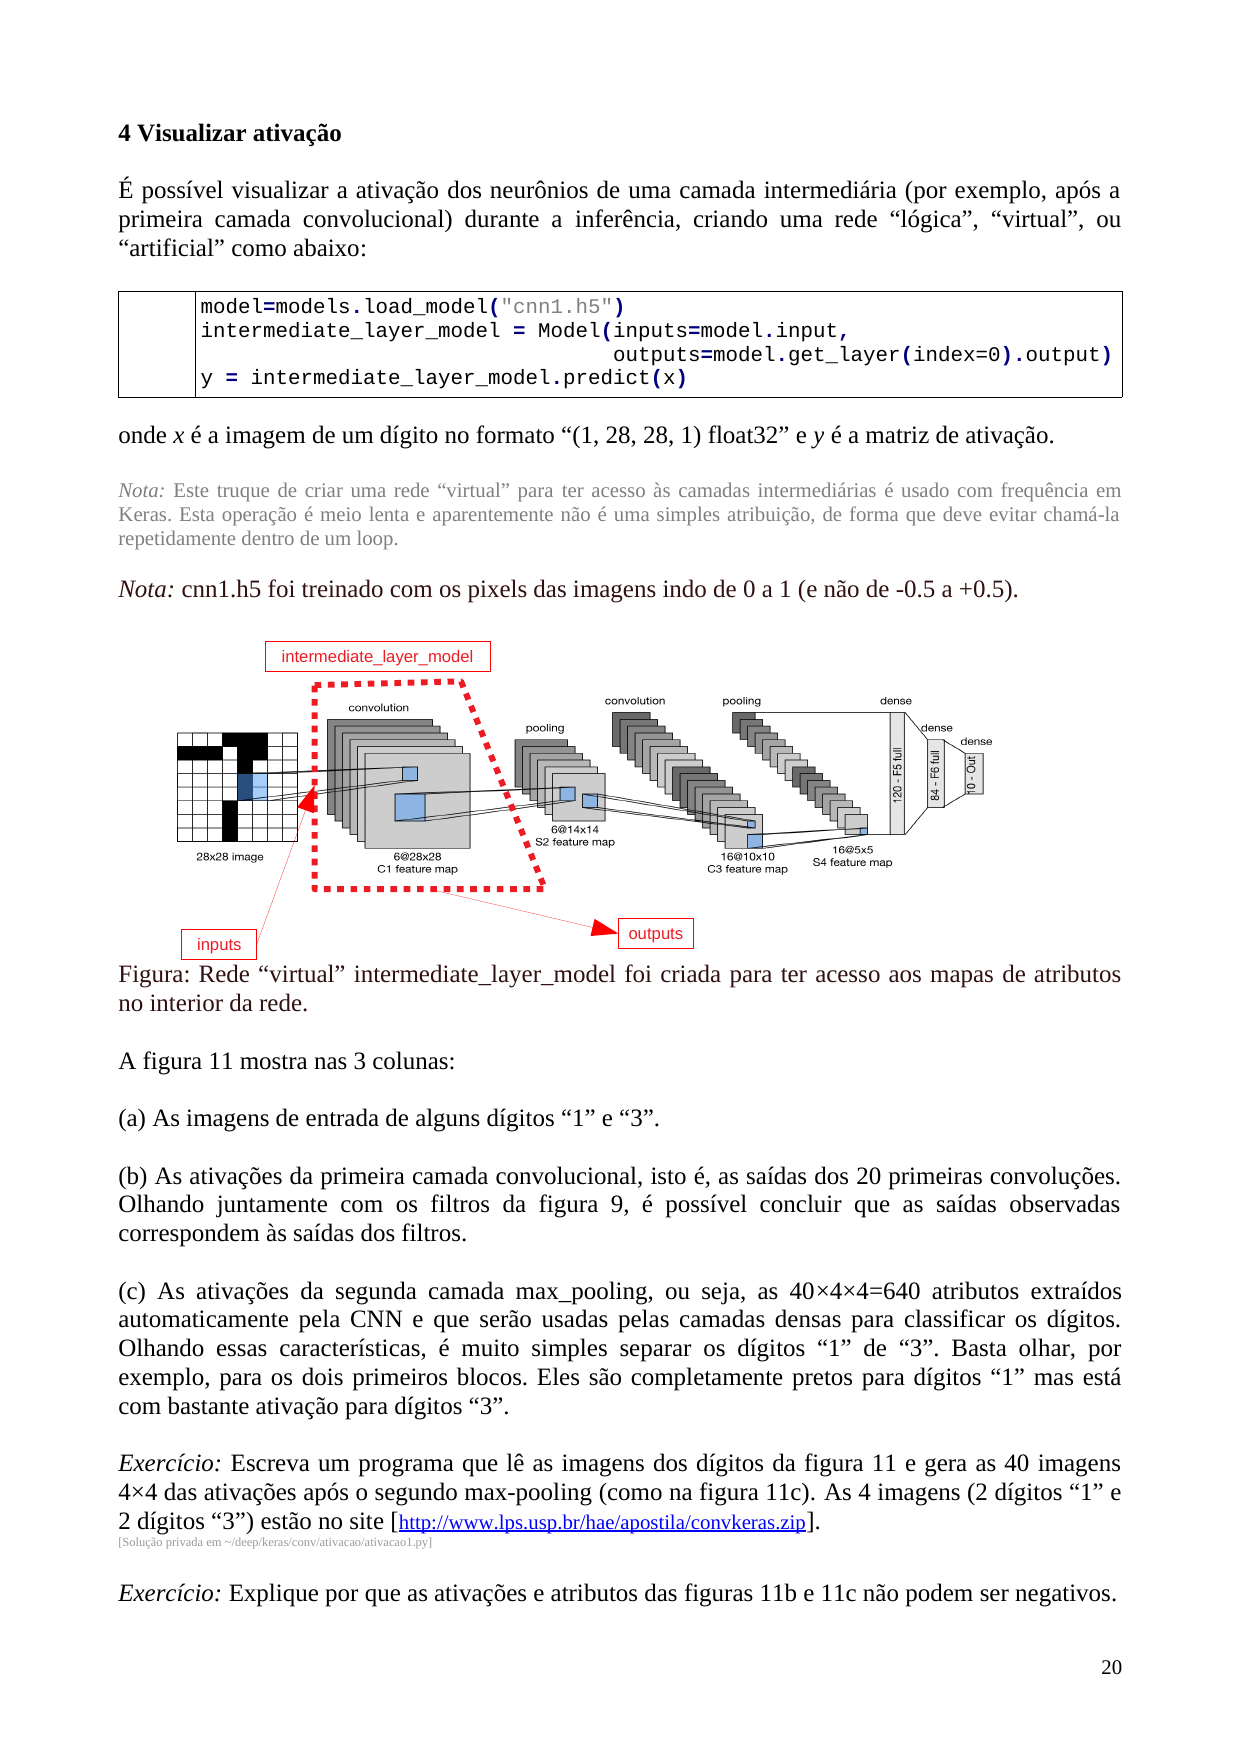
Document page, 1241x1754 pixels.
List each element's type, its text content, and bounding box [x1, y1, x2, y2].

text (c) As ativações da segunda camada max_pooling, ou seja, as 40×4×4=640 atributos extraídos automaticamente pela CNN e que serão usadas pelas camadas densas para classificar os dígitos. Olhando essas características, é muito simples separar os dígitos “1” de “3”. Basta olhar, por exemplo, para os dois primeiros blocos. Eles são completamente pretos para dígitos “1” mas está com bastante ativação para dígitos “3”. [118, 1276, 1122, 1419]
text A figura 11 mostra nas 3 colunas: [118, 1046, 1122, 1074]
text [Solução privada em ~/deep/keras/conv/ativacao/ativacao1.py] [118, 1534, 1122, 1549]
picture [619, 919, 693, 933]
text Nota: Este truque de criar uma rede “virtual” para ter acesso às camadas intermediárias é usado com frequência em Keras. Esta operação é meio lenta e aparentemente não é uma simples atribuição, de forma que deve evitar chamá-la repetidamente dentro de um loop. [118, 478, 1122, 550]
picture [177, 631, 1063, 933]
text Exercício: Explique por que as ativações e atributos das figuras 11b e 11c não podem ser negativos. [118, 1578, 1122, 1606]
text ­4 Visualizar ativação [118, 118, 1122, 147]
text Nota: cnn1.h5 foi treinado com os pixels das imagens indo de 0 a 1 (e não de -0.5 a +0.5). [118, 574, 1122, 603]
text É possível visualizar a ativação dos neurônios de uma camada intermediária (por exemplo, após a primeira camada convolucional) durante a inferência, criando uma rede “lógica”, “virtual”, ou “artificial” como abaixo: [118, 176, 1122, 262]
text (b) As ativações da primeira camada convolucional, isto é, as saídas dos 20 primeiras convoluções. Olhando juntamente com os filtros da figura 9, é possível concluir que as saídas observadas correspondem às saídas dos filtros. [118, 1161, 1122, 1247]
text Figura: Rede “virtual” intermediate_layer_model foi criada para ter acesso aos mapas de atributos no interior da rede. [118, 959, 1122, 1017]
text onde x é a imagem de um dígito no formato “(1, 28, 28, 1) float32” e y é a matriz de ativação. [118, 421, 1122, 449]
text (a) As imagens de entrada de alguns dígitos “1” e “3”. [118, 1103, 1122, 1132]
text Exercício: Escreva um programa que lê as imagens dos dígitos da figura 11 e gera as 40 imagens 4×4 das ativações após o segundo max-pooling (como na figura 11c). As 4 imagens (2 dígitos “1” e 2 dígitos “3”) estão no site [http://www.lps.usp.br/hae/apostila/convkeras.zip]. [118, 1448, 1122, 1534]
table_header [119, 292, 195, 397]
table_header model=models.load_model("cnn1.h5") intermediate_layer_model = Model(inputs=model.input, outputs=model.get_layer(index=0).output) y = intermediate_layer_model.predict(x) [196, 292, 1122, 397]
